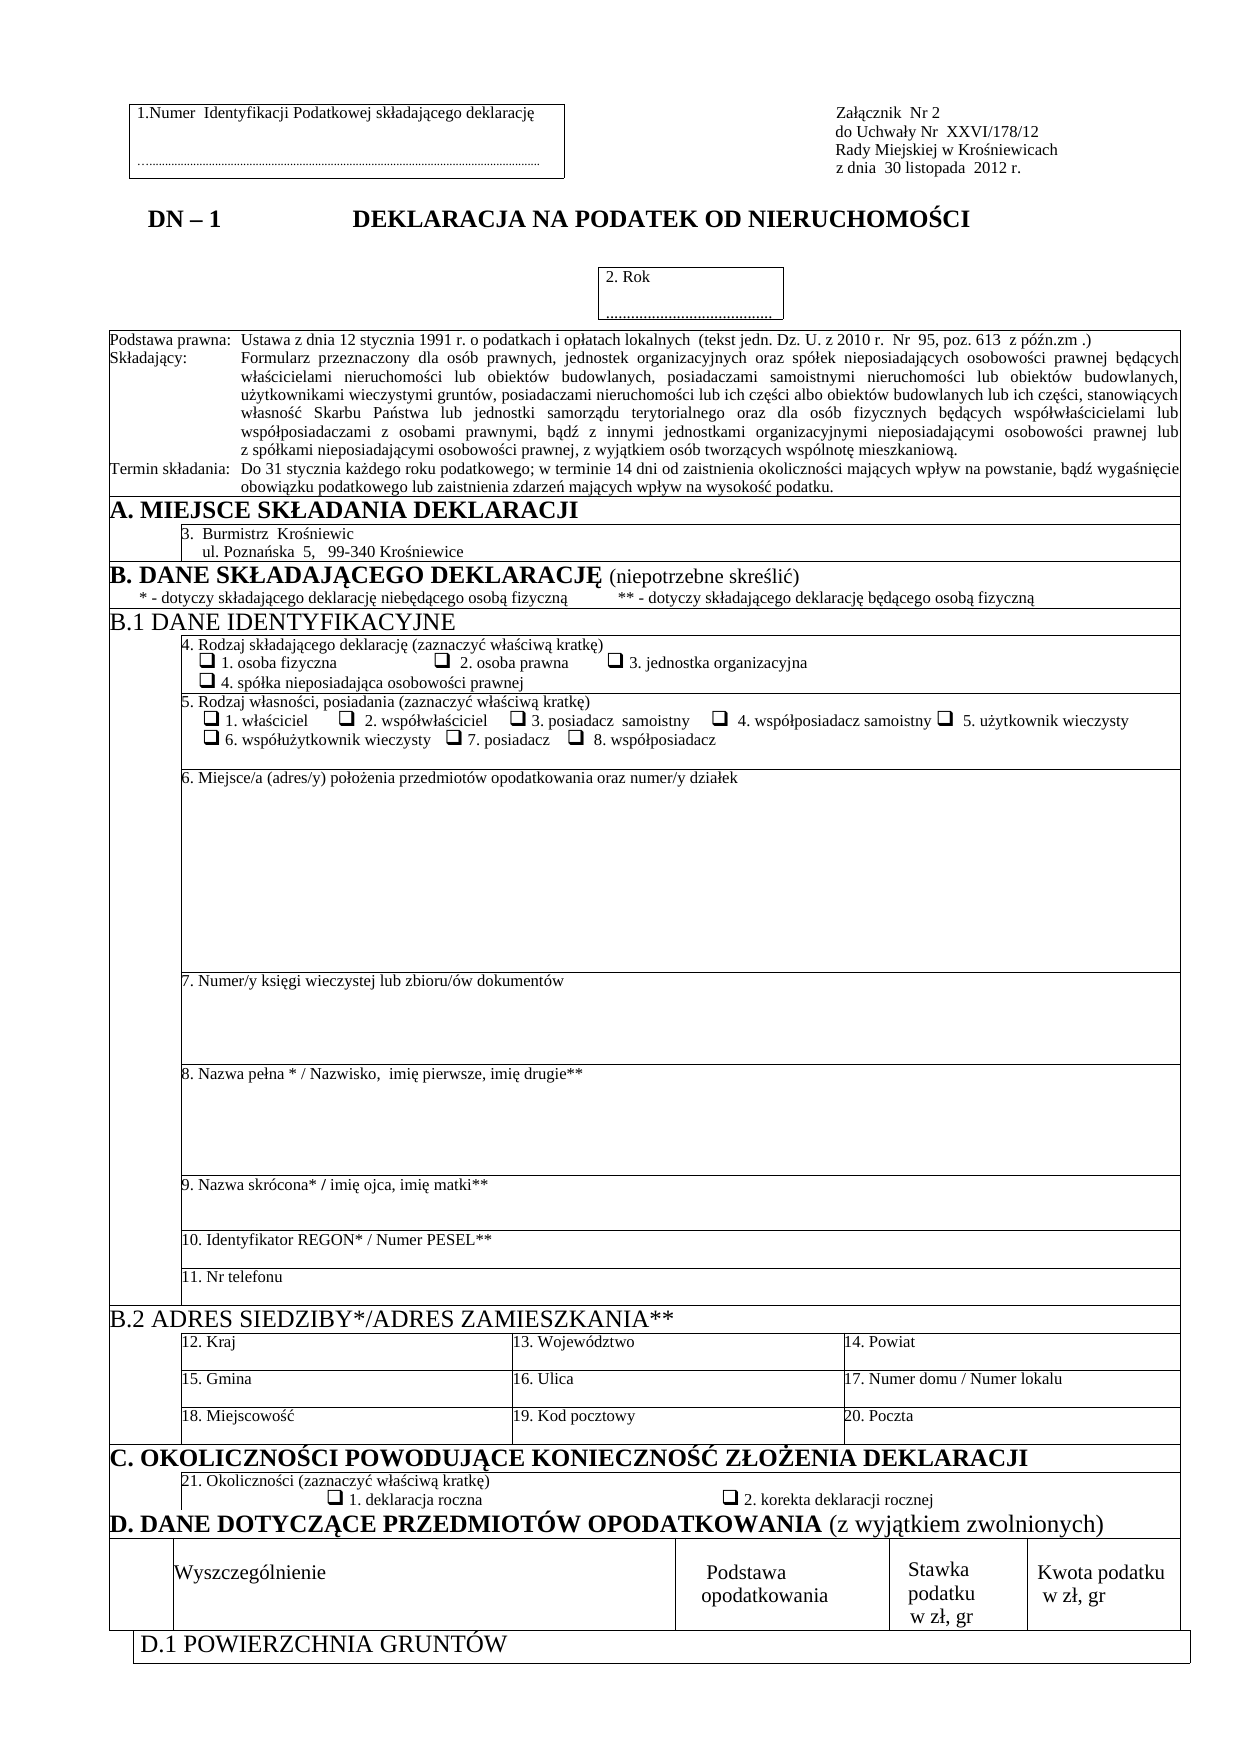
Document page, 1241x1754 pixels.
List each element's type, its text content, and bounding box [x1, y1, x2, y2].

table_cell [110, 1539, 173, 1630]
table_cell 11. Nr telefonu [182, 1269, 1180, 1304]
table_cell B.2 ADRES SIEDZIBY*/ADRES ZAMIESZKANIA** [110, 1306, 1180, 1332]
table_cell 16. Ulica [513, 1371, 844, 1407]
table_cell [110, 1268, 181, 1304]
table_cell Podstawa opodatkowania [676, 1539, 889, 1630]
table_cell [1186, 1510, 1190, 1537]
table_cell [1186, 1472, 1190, 1510]
table_cell [1186, 972, 1190, 1064]
table_cell [1186, 496, 1190, 524]
table_cell [110, 635, 181, 693]
table_cell [1186, 608, 1190, 635]
table_cell [110, 1230, 181, 1267]
table_cell [1186, 769, 1190, 972]
table_cell [110, 1472, 181, 1510]
table_cell [110, 524, 181, 561]
table_cell [1186, 561, 1190, 607]
table_cell 7. Numer/y księgi wieczystej lub zbioru/ów dokumentów [182, 973, 1180, 1064]
table_header Podstawa prawna: Ustawa z dnia 12 stycznia 1991 r. o podatkach i opłatach lokalnych (tekst jedn. Dz. U. z 2010 r. Nr 95, poz. 613 z późn.zm .) Składający: Formularz przeznaczony dla osób prawnych, jednostek organizacyjnych oraz spółek nieposiadających osobowości prawnej będących właścicielami nieruchomości lub obiektów budowlanych, posiadaczami samoistnymi nieruchomości lub obiektów budowlanych, użytkownikami wieczystymi gruntów, posiadaczami nieruchomości lub ich części albo obiektów budowlanych lub ich części, stanowiących własność Skarbu Państwa lub jednostki samorządu terytorialnego oraz dla osób fizycznych będących współwłaścicielami lub współposiadaczami z osobami prawnymi, bądź z innymi jednostkami organizacyjnymi nieposiadającymi osobowości prawnej lub z spółkami nieposiadającymi osobowości prawnej, z wyjątkiem osób tworzących wspólnotę mieszkaniową. Termin składania: Do 31 stycznia każdego roku podatkowego; w terminie 14 dni od zaistnienia okoliczności mających wpływ na powstanie, bądź wygaśnięcie obowiązku podatkowego lub zaistnienia zdarzeń mających wpływ na wysokość podatku. [110, 331, 1180, 496]
table_cell 18. Miejscowość [182, 1408, 512, 1444]
table_cell Stawka podatku w zł, gr [890, 1539, 1027, 1630]
table_cell [110, 1370, 181, 1407]
table_cell [110, 1064, 181, 1175]
table_cell [110, 693, 181, 769]
table_cell [109, 1631, 133, 1663]
table_cell [1186, 1444, 1190, 1472]
table_cell D.1 POWIERZCHNIA GRUNTÓW [134, 1631, 1190, 1663]
table_cell 8. Nazwa pełna * / Nazwisko, imię pierwsze, imię drugie** [182, 1065, 1180, 1175]
table_cell 3. Burmistrz Krośniewic ul. Poznańska 5, 99-340 Krośniewice [182, 525, 1180, 561]
table_cell 6. Miejsce/a (adres/y) położenia przedmiotów opodatkowania oraz numer/y działek [182, 770, 1180, 972]
table_cell 17. Numer domu / Numer lokalu [845, 1371, 1180, 1407]
table_cell [1186, 1305, 1190, 1332]
table_cell [1186, 1175, 1190, 1230]
table_cell [1186, 1230, 1190, 1267]
table_cell C. OKOLICZNOŚCI POWODUJĄCE KONIECZNOŚĆ ZŁOŻENIA DEKLARACJI [110, 1445, 1180, 1472]
table_cell 13. Województwo [513, 1334, 844, 1369]
table_header [1186, 330, 1190, 496]
table_cell 10. Identyfikator REGON* / Numer PESEL** [182, 1231, 1180, 1267]
table_cell [1186, 1407, 1190, 1444]
table_cell [110, 769, 181, 972]
table_cell [1186, 524, 1190, 561]
table_cell [1186, 1333, 1190, 1369]
table_cell Wyszczególnienie [174, 1539, 675, 1630]
table_header [550, 267, 598, 319]
table_cell 9. Nazwa skrócona* / imię ojca, imię matki** [182, 1176, 1180, 1230]
table_cell A. MIEJSCE SKŁADANIA DEKLARACJI [110, 497, 1180, 524]
table_cell B. DANE SKŁADAJĄCEGO DEKLARACJĘ (niepotrzebne skreślić) * - dotyczy składającego deklarację niebędącego osobą fizyczną ** - dotyczy składającego deklarację będącego osobą fizyczną [110, 562, 1180, 607]
table_cell 15. Gmina [182, 1371, 512, 1407]
table_header 2. Rok ........................................ [599, 268, 783, 319]
table_cell Kwota podatku w zł, gr [1028, 1539, 1180, 1630]
table_cell [110, 1175, 181, 1230]
table_cell 21. Okoliczności (zaznaczyć właściwą kratkę)  1. deklaracja roczna  2. korekta deklaracji rocznej [182, 1473, 1180, 1510]
table_cell [110, 972, 181, 1064]
table_cell [1186, 1370, 1190, 1407]
table_cell [1186, 1538, 1190, 1630]
table_cell 5. Rodzaj własności, posiadania (zaznaczyć właściwą kratkę)  1. właściciel  2. współwłaściciel  3. posiadacz samoistny  4. współposiadacz samoistny  5. użytkownik wieczysty  6. współużytkownik wieczysty  7. posiadacz  8. współposiadacz [182, 694, 1180, 769]
table_cell [1186, 693, 1190, 769]
table_cell [1186, 1064, 1190, 1175]
table_cell D. DANE DOTYCZĄCE PRZEDMIOTÓW OPODATKOWANIA (z wyjątkiem zwolnionych) [110, 1510, 1180, 1537]
table_cell 19. Kod pocztowy [513, 1408, 844, 1444]
table_cell 4. Rodzaj składającego deklarację (zaznaczyć właściwą kratkę)  1. osoba fizyczna  2. osoba prawna  3. jednostka organizacyjna  4. spółka nieposiadająca osobowości prawnej [182, 636, 1180, 693]
table_cell 14. Powiat [845, 1334, 1180, 1369]
table_cell [110, 1333, 181, 1369]
table_cell [1186, 635, 1190, 693]
table_cell 12. Kraj [182, 1334, 512, 1369]
table_cell [110, 1407, 181, 1444]
table_header 1.Numer Identyfikacji Podatkowej składającego deklarację …............................................................................................................................. [130, 105, 564, 177]
table_cell 20. Poczta [845, 1408, 1180, 1444]
table_cell [1186, 1268, 1190, 1304]
table_cell B.1 DANE IDENTYFIKACYJNE [110, 609, 1180, 635]
table_header Załącznik Nr 2 do Uchwały Nr XXVI/178/12 Rady Miejskiej w Krośniewicach z dnia 30 listopada 2012 r. [565, 104, 1146, 177]
text DN – 1 DEKLARACJA NA PODATEK OD NIERUCHOMOŚCI [148, 205, 1093, 233]
